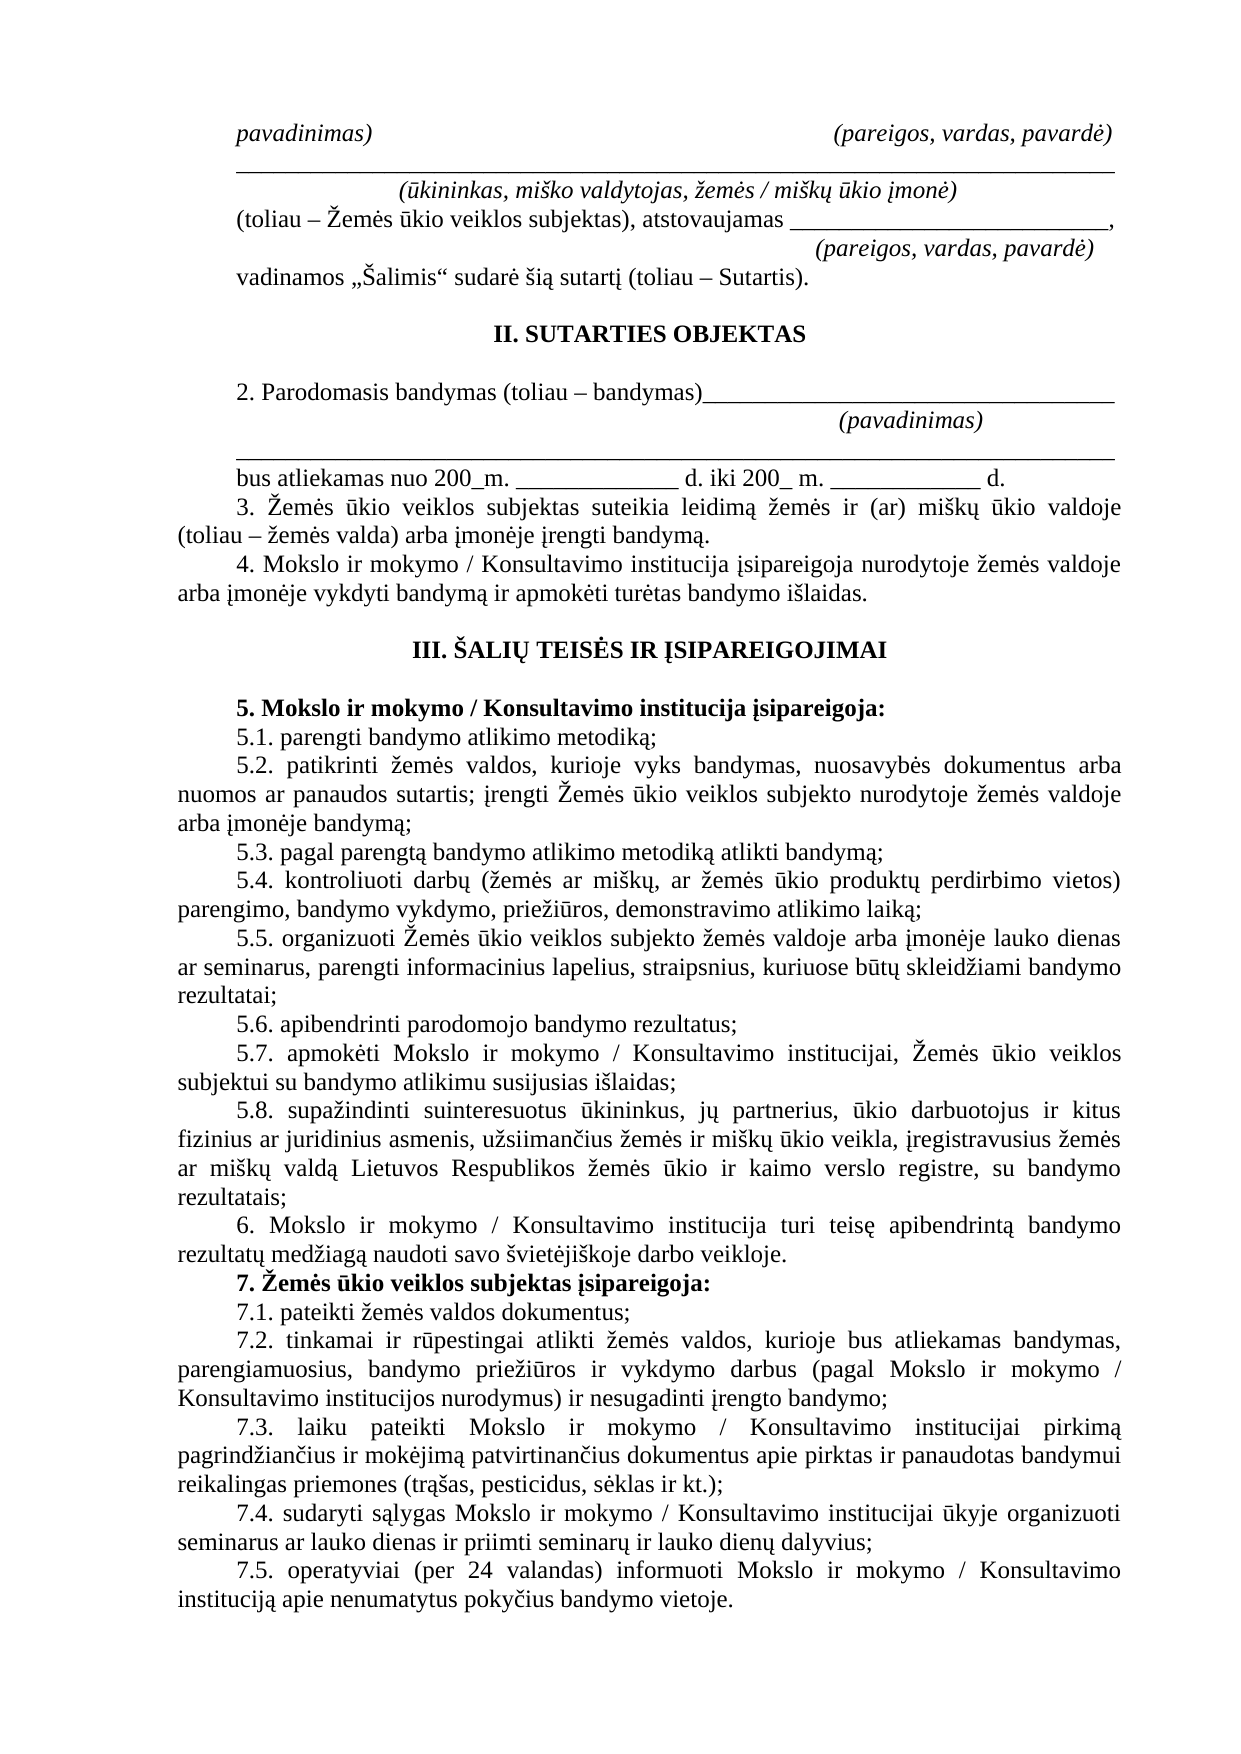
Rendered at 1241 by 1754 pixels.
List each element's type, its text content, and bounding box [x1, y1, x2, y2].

text _ [177, 434, 1122, 463]
text 7.5. operatyviai (per 24 valandas) informuoti Mokslo ir mokymo / Konsultavimo instituciją apie nenumatytus pokyčius bandymo vietoje. [177, 1556, 1122, 1613]
text III. ŠALIŲ TEISĖS IR ĮSIPAREIGOJIMAI [177, 636, 1122, 664]
text 5.4. kontroliuoti darbų (žemės ar miškų, ar žemės ūkio produktų perdirbimo vietos) parengimo, bandymo vykdymo, priežiūros, demonstravimo atlikimo laiką; [177, 866, 1122, 923]
text bus atliekamas nuo 200_m. _____________ d. iki 200_ m. ____________ d. [177, 463, 1122, 492]
text II. SUTARTIES OBJEKTAS [177, 319, 1122, 348]
text vadinamos „Šalimis“ sudarė šią sutartį (toliau – Sutartis). [177, 262, 1122, 291]
text 5.1. parengti bandymo atlikimo metodiką; [177, 722, 1122, 751]
text (pareigos, vardas, pavardė) [790, 233, 1122, 262]
text 6. Mokslo ir mokymo / Konsultavimo institucija turi teisę apibendrintą bandymo rezultatų medžiagą naudoti savo švietėjiškoje darbo veikloje. [177, 1211, 1122, 1268]
text (ūkininkas, miško valdytojas, žemės / miškų ūkio įmonė) [236, 176, 1122, 204]
text (pavadinimas) [702, 406, 1122, 434]
text 2. Parodomasis bandymas (toliau – bandymas) [177, 377, 1122, 406]
text 7. Žemės ūkio veiklos subjektas įsipareigoja: [177, 1268, 1122, 1297]
text 5.3. pagal parengtą bandymo atlikimo metodiką atlikti bandymą; [177, 837, 1122, 866]
text 4. Mokslo ir mokymo / Konsultavimo institucija įsipareigoja nurodytoje žemės valdoje arba įmonėje vykdyti bandymą ir apmokėti turėtas bandymo išlaidas. [177, 549, 1122, 607]
text 5.6. apibendrinti parodomojo bandymo rezultatus; [177, 1009, 1122, 1038]
text pavadinimas) (pareigos, vardas, pavardė) [177, 118, 1122, 147]
text 7.2. tinkamai ir rūpestingai atlikti žemės valdos, kurioje bus atliekamas bandymas, parengiamuosius, bandymo priežiūros ir vykdymo darbus (pagal Mokslo ir mokymo / Konsultavimo institucijos nurodymus) ir nesugadinti įrengto bandymo; [177, 1326, 1122, 1412]
text 7.3. laiku pateikti Mokslo ir mokymo / Konsultavimo institucijai pirkimą pagrindžiančius ir mokėjimą patvirtinančius dokumentus apie pirktas ir panaudotas bandymui reikalingas priemones (trąšas, pesticidus, sėklas ir kt.); [177, 1412, 1122, 1498]
text 5.2. patikrinti žemės valdos, kurioje vyks bandymas, nuosavybės dokumentus arba nuomos ar panaudos sutartis; įrengti Žemės ūkio veiklos subjekto nurodytoje žemės valdoje arba įmonėje bandymą; [177, 751, 1122, 837]
text 5.7. apmokėti Mokslo ir mokymo / Konsultavimo institucijai, Žemės ūkio veiklos subjektui su bandymo atlikimu susijusias išlaidas; [177, 1038, 1122, 1096]
text 5. Mokslo ir mokymo / Konsultavimo institucija įsipareigoja: [177, 693, 1122, 722]
text 7.4. sudaryti sąlygas Mokslo ir mokymo / Konsultavimo institucijai ūkyje organizuoti seminarus ar lauko dienas ir priimti seminarų ir lauko dienų dalyvius; [177, 1498, 1122, 1556]
text 5.8. supažindinti suinteresuotus ūkininkus, jų partnerius, ūkio darbuotojus ir kitus fizinius ar juridinius asmenis, užsiimančius žemės ir miškų ūkio veikla, įregistravusius žemės ar miškų valdą Lietuvos Respublikos žemės ūkio ir kaimo verslo registre, su bandymo rezultatais; [177, 1096, 1122, 1211]
text 5.5. organizuoti Žemės ūkio veiklos subjekto žemės valdoje arba įmonėje lauko dienas ar seminarus, parengti informacinius lapelius, straipsnius, kuriuose būtų skleidžiami bandymo rezultatai; [177, 923, 1122, 1009]
text 7.1. pateikti žemės valdos dokumentus; [177, 1297, 1122, 1326]
text _ [177, 147, 1122, 176]
text 3. Žemės ūkio veiklos subjektas suteikia leidimą žemės ir (ar) miškų ūkio valdoje (toliau – žemės valda) arba įmonėje įrengti bandymą. [177, 492, 1122, 549]
text (toliau – Žemės ūkio veiklos subjektas), atstovaujamas , [177, 204, 1122, 233]
